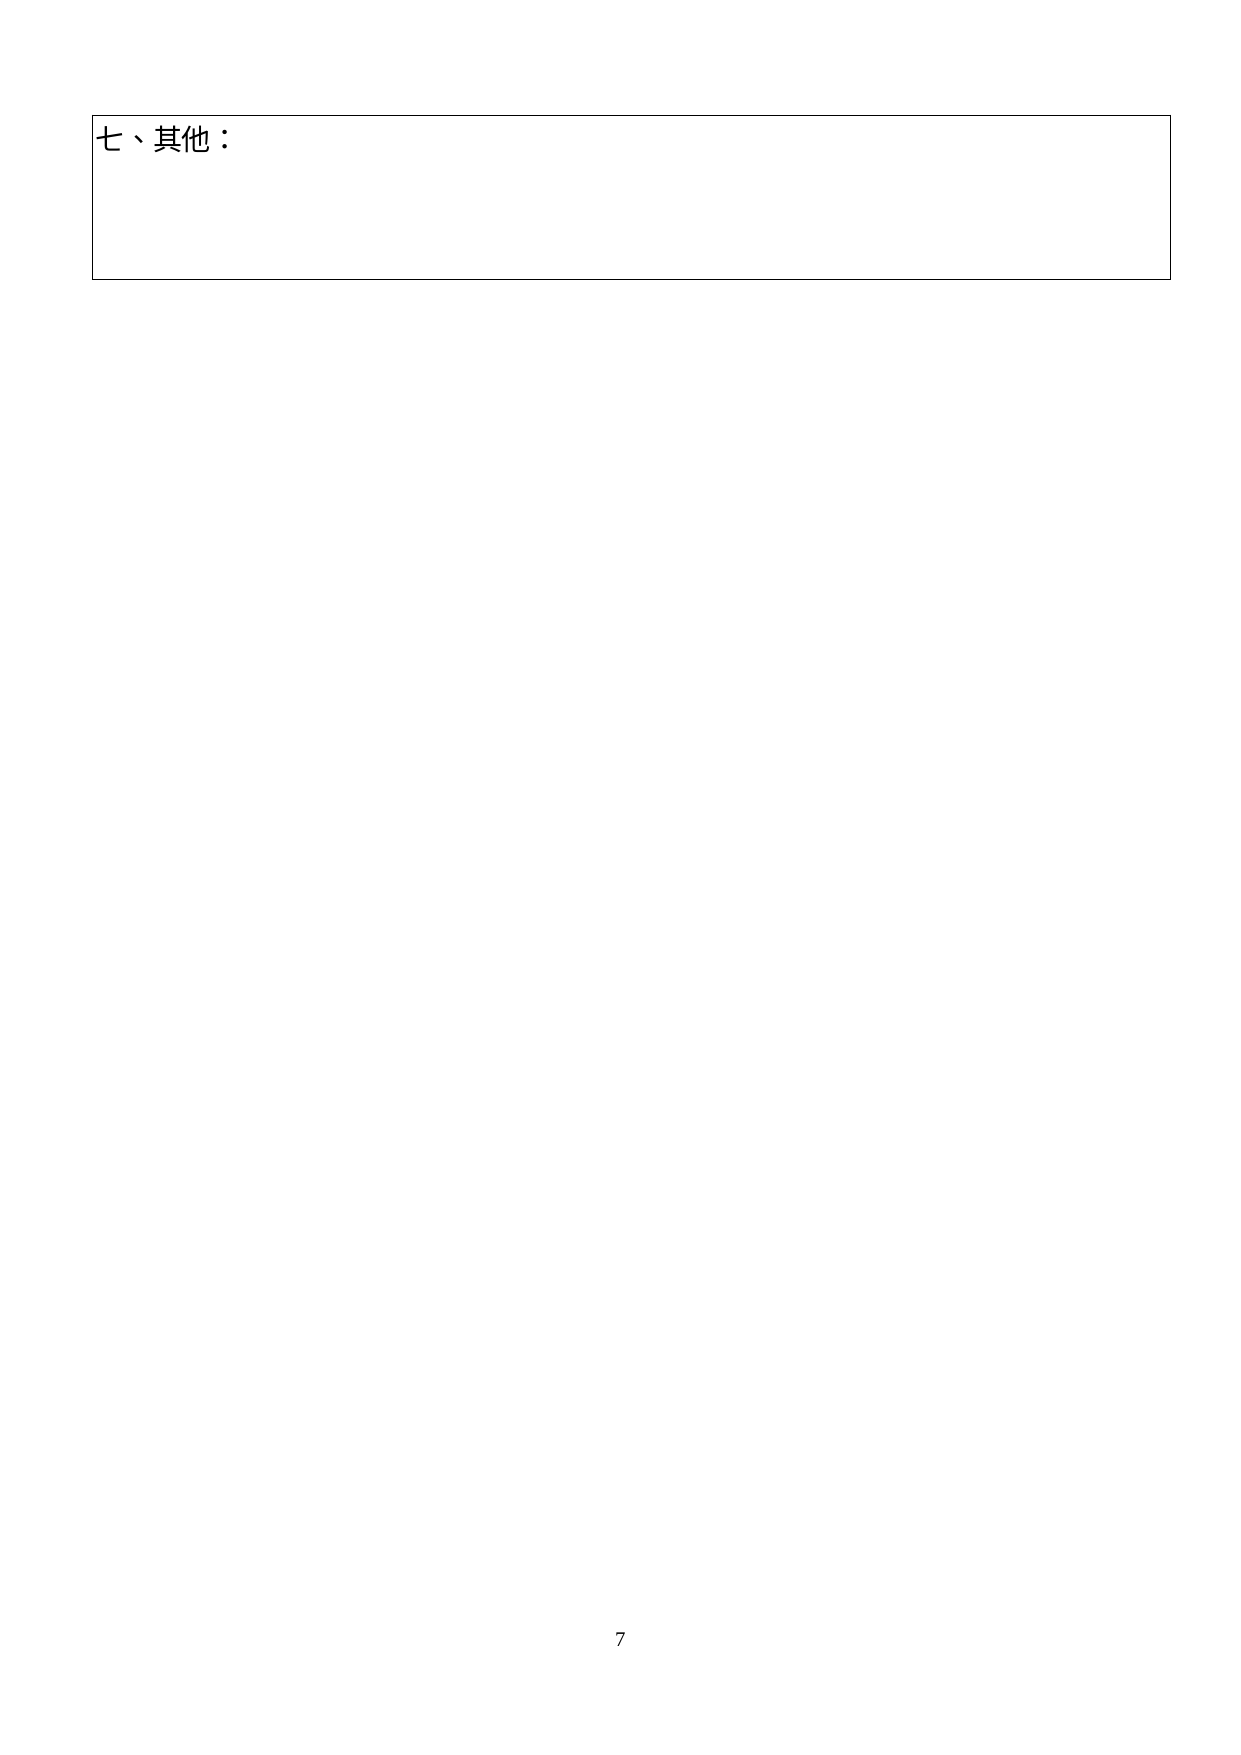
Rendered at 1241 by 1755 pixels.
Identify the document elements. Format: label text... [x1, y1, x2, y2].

table_cell 七、其他： [93, 116, 1170, 279]
